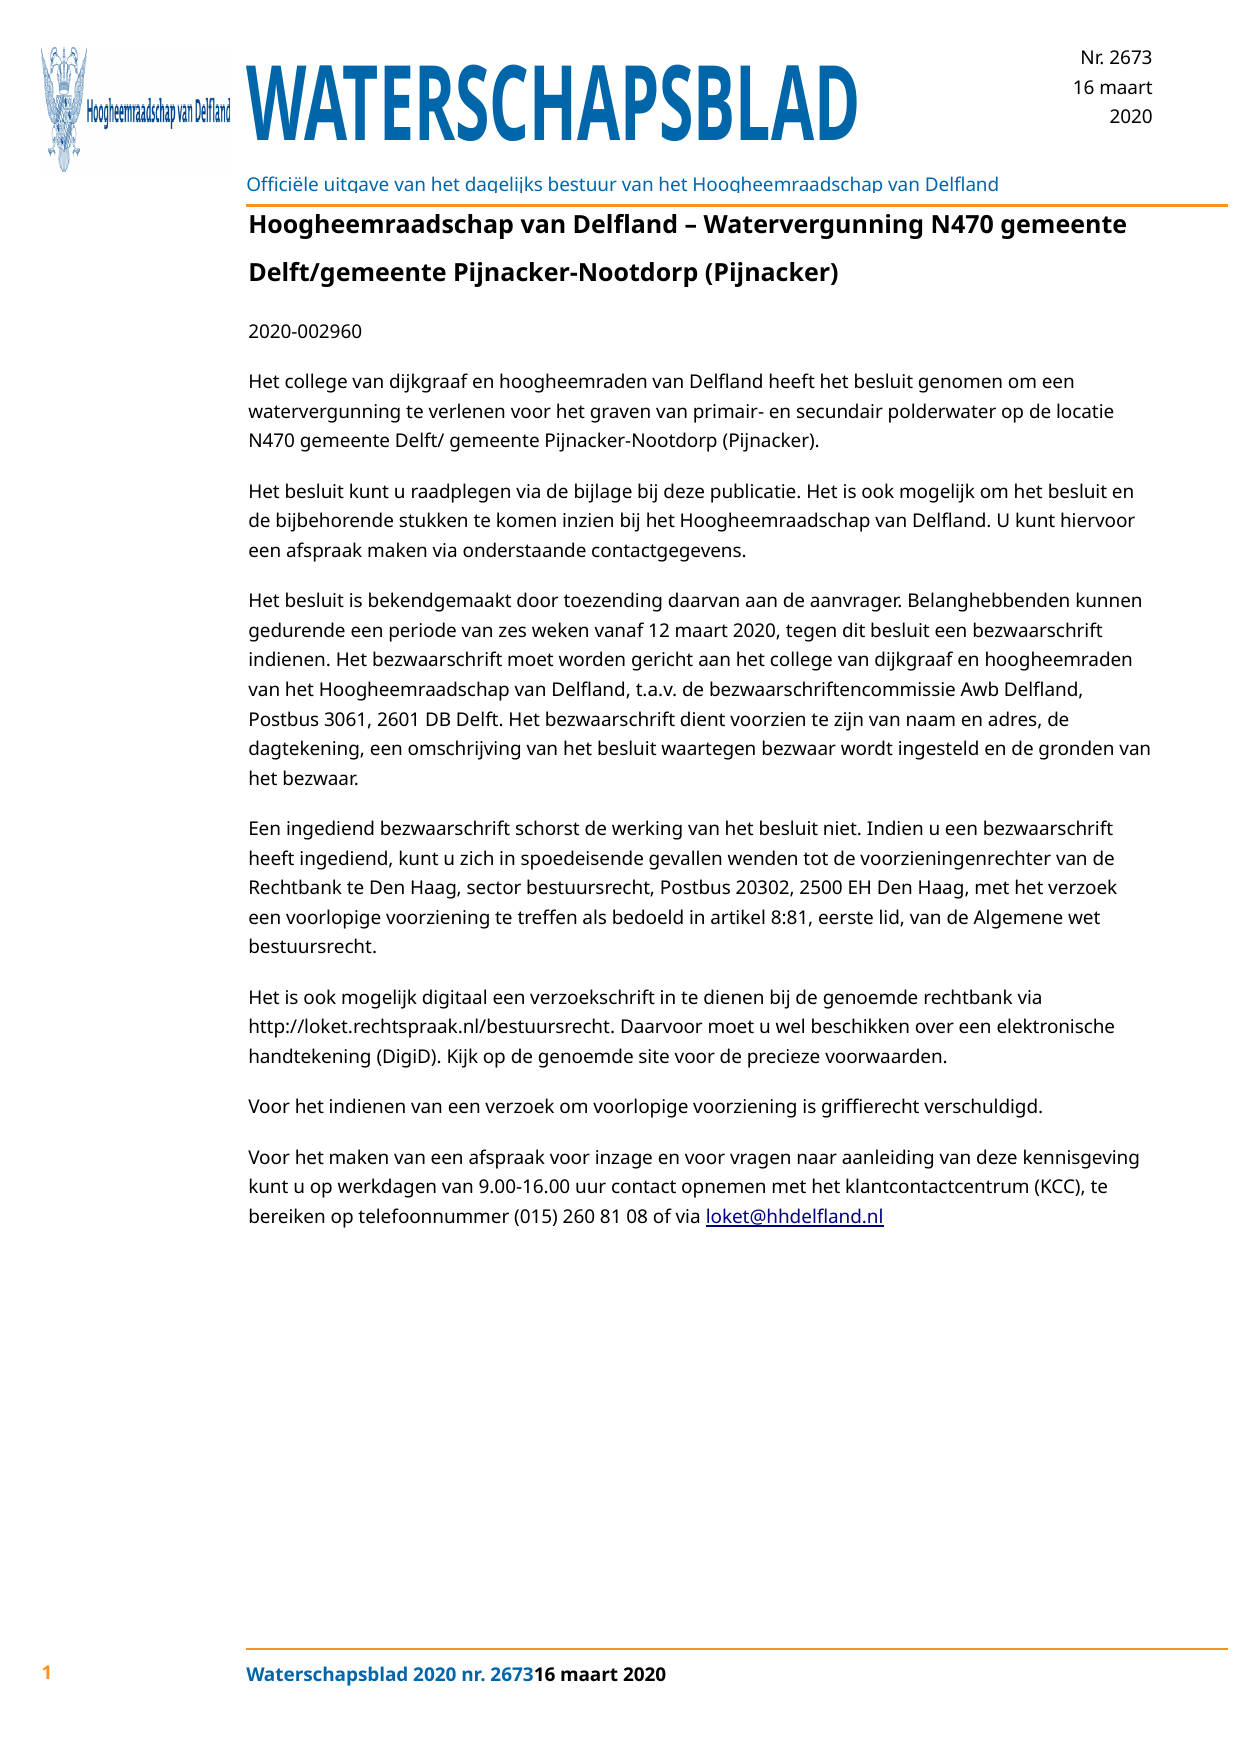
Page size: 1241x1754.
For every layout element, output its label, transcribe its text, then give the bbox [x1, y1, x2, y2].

text Een ingediend bezwaarschrift schorst de werking van het besluit niet. Indien u een bezwaarschrift heeft ingediend, kunt u zich in spoedeisende gevallen wenden tot de voorzieningenrechter van de Rechtbank te Den Haag, sector bestuursrecht, Postbus 20302, 2500 EH Den Haag, met het verzoek een voorlopige voorziening te treffen als bedoeld in artikel 8:81, eerste lid, van de Algemene wet bestuursrecht. [248, 815, 1152, 959]
text Het besluit kunt u raadplegen via de bijlage bij deze publicatie. Het is ook mogelijk om het besluit en de bijbehorende stukken te komen inzien bij het Hoogheemraadschap van Delfland. U kunt hiervoor een afspraak maken via onderstaande contactgegevens. [248, 478, 1152, 563]
text Het besluit is bekendgemaakt door toezending daarvan aan de aanvrager. Belanghebbenden kunnen gedurende een periode van zes weken vanaf 12 maart 2020, tegen dit besluit een bezwaarschrift indienen. Het bezwaarschrift moet worden gericht aan het college van dijkgraaf en hoogheemraden van het Hoogheemraadschap van Delfland, t.a.v. de bezwaarschriftencommissie Awb Delfland, Postbus 3061, 2601 DB Delft. Het bezwaarschrift dient voorzien te zijn van naam en adres, de dagtekening, een omschrijving van het besluit waartegen bezwaar wordt ingesteld en de gronden van het bezwaar. [248, 587, 1152, 791]
text Hoogheemraadschap van Delfland – Watervergunning N470 gemeente Delft/gemeente Pijnacker-Nootdorp (Pijnacker) [248, 207, 1152, 288]
text Het college van dijkgraaf en hoogheemraden van Delfland heeft het besluit genomen om een watervergunning te verlenen voor het graven van primair- en secundair polderwater op de locatie N470 gemeente Delft/ gemeente Pijnacker-Nootdorp (Pijnacker). [248, 368, 1152, 453]
text Het is ook mogelijk digitaal een verzoekschrift in te dienen bij de genoemde rechtbank via http://loket.rechtspraak.nl/bestuursrecht. Daarvoor moet u wel beschikken over een elektronische handtekening (DigiD). Kijk op de genoemde site voor de precieze voorwaarden. [248, 984, 1152, 1069]
text 2020-002960 [248, 318, 1152, 344]
text Voor het maken van een afspraak voor inzage en voor vragen naar aanleiding van deze kennisgeving kunt u op werkdagen van 9.00-16.00 uur contact opnemen met het klantcontactcentrum (KCC), te bereiken op telefoonnummer (015) 260 81 08 of via loket@hhdelfland.nl [248, 1144, 1152, 1229]
text Voor het indienen van een verzoek om voorlopige voorziening is griffierecht verschuldigd. [248, 1094, 1152, 1119]
picture [41, 47, 231, 172]
